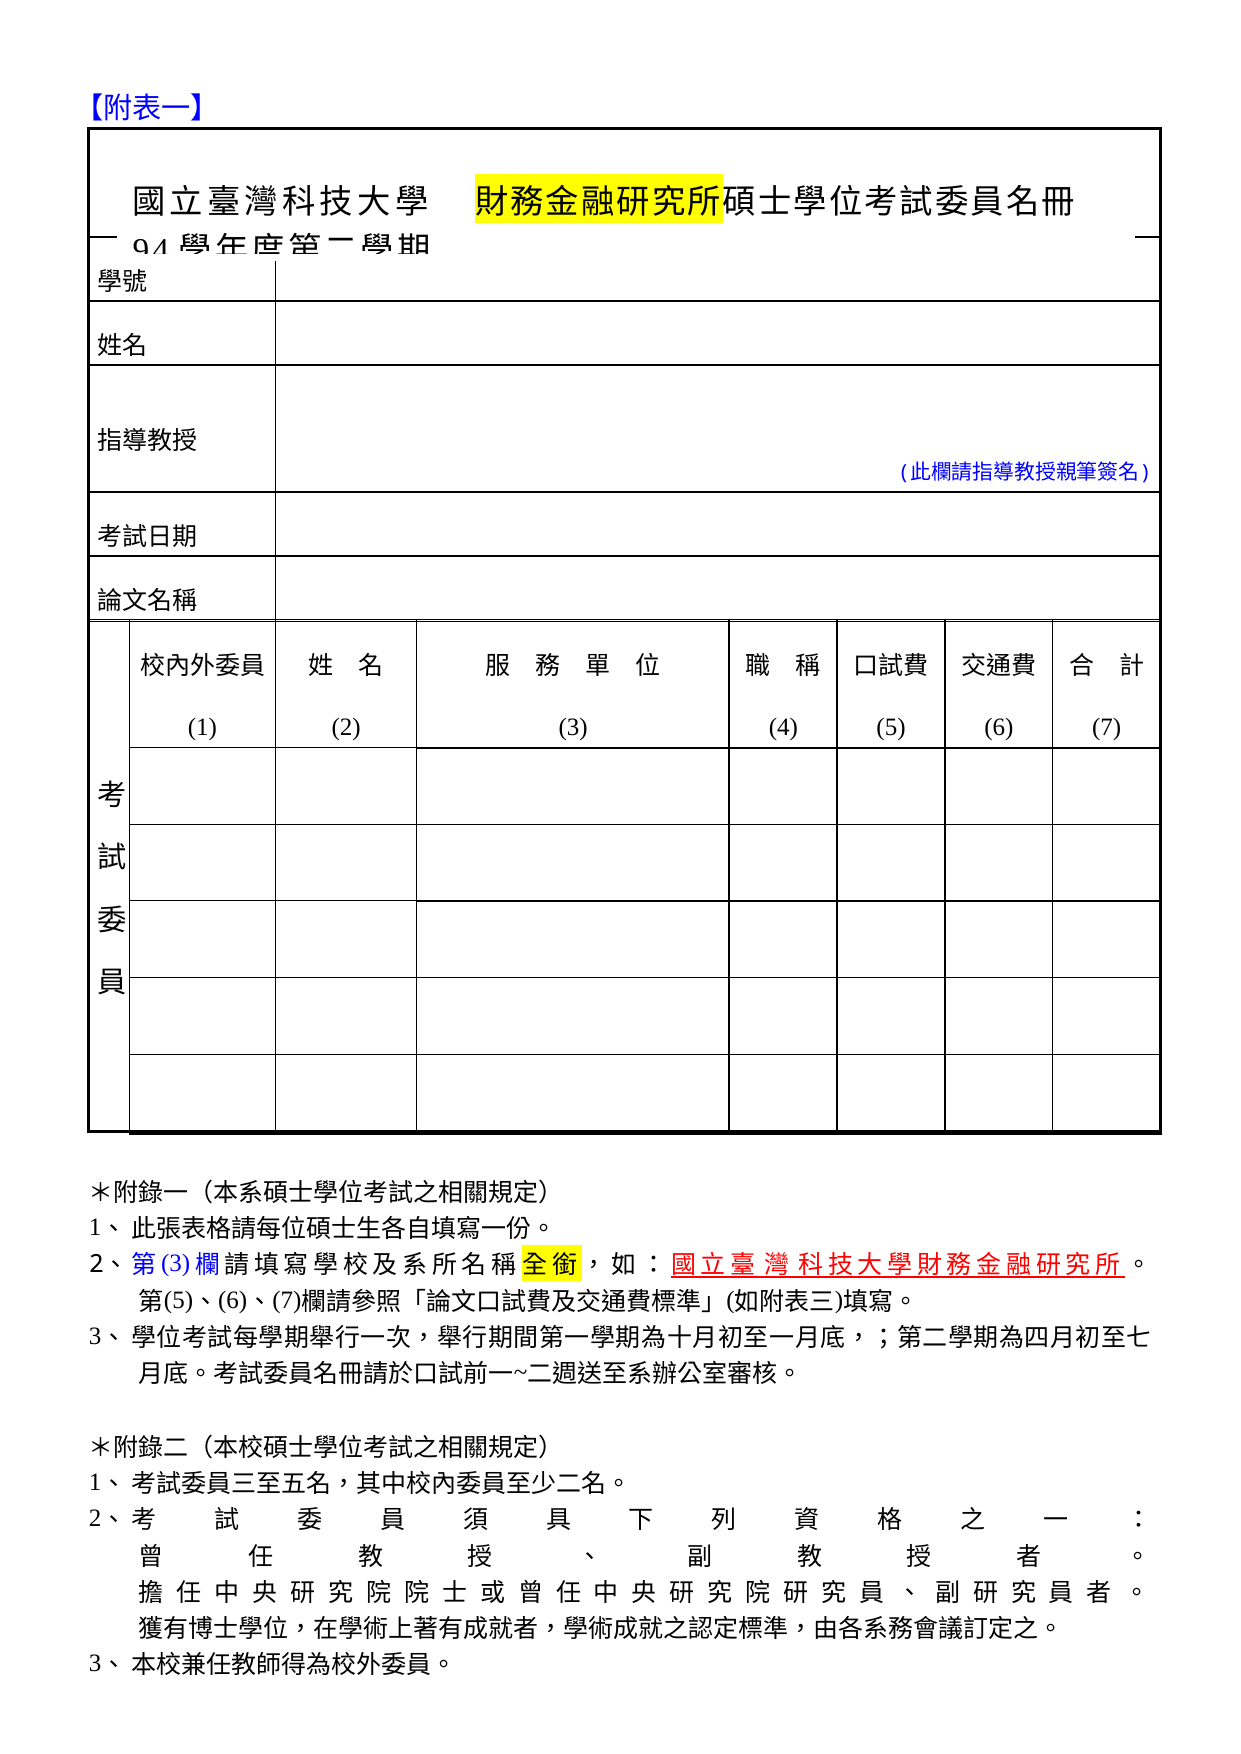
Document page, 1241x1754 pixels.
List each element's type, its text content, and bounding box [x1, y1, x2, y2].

table_cell [130, 978, 275, 1053]
table_cell [838, 1055, 944, 1130]
table_cell 合 計 (7) [1053, 622, 1159, 747]
list 此張表格請每位碩士生各自填寫一份。 [89, 1208, 1152, 1245]
table_cell 口試費(5) [838, 622, 944, 747]
table_cell [946, 978, 1052, 1053]
table_cell [276, 978, 416, 1053]
table_cell [276, 748, 416, 824]
table_cell [1053, 902, 1159, 977]
table_cell [1053, 978, 1159, 1053]
table_cell [946, 902, 1052, 977]
table_cell [730, 825, 836, 900]
table_cell 姓 名 (2) [276, 622, 416, 747]
table_cell 考試委員 [90, 622, 129, 1130]
table_cell [730, 978, 836, 1053]
table_cell 交通費(6) [946, 622, 1052, 747]
table_cell [276, 557, 1159, 619]
table_cell [417, 825, 728, 900]
table_cell 指導教授 [90, 366, 275, 491]
list 考試委員三至五名，其中校內委員至少二名。 [89, 1463, 1152, 1500]
text ＊附錄一（本系碩士學位考試之相關規定） [89, 1172, 1152, 1208]
table_cell [130, 1055, 275, 1130]
table_cell [276, 238, 1159, 300]
text ＊附錄二（本校碩士學位考試之相關規定） [89, 1427, 1152, 1463]
table_cell 學號 [90, 238, 275, 300]
table_cell [838, 825, 944, 900]
table_cell [276, 493, 1159, 555]
table_cell [946, 825, 1052, 900]
list 學位考試每學期舉行一次，舉行期間第一學期為十月初至一月底，；第二學期為四月初至七月底。考試委員名冊請於口試前一~二週送至系辦公室審核。 [89, 1317, 1152, 1390]
table_cell [130, 825, 275, 900]
table_cell 姓名 [90, 302, 275, 364]
table_cell [1053, 749, 1159, 824]
table_cell [417, 902, 728, 977]
table_cell [276, 1055, 416, 1130]
table_cell [1053, 825, 1159, 900]
table_cell [730, 902, 836, 977]
table_cell [276, 825, 416, 900]
list 本校兼任教師得為校外委員。 [89, 1645, 1152, 1681]
table_cell 職 稱 (4) [730, 622, 836, 747]
table_cell (此欄請指導教授親筆簽名) [276, 366, 1159, 491]
table_cell [946, 749, 1052, 824]
table_cell [838, 749, 944, 824]
table_header [90, 130, 1159, 261]
table_cell 考試日期 [90, 493, 275, 555]
table_cell [730, 1055, 836, 1130]
list 考試委員須具下列資格之一： 曾任教授、副教授者。 擔任中央研究院院士或曾任中央研究院研究員、副研究員者。 獲有博士學位，在學術上著有成就者，學術成就之認定標準，由各系務會議訂定之。 [89, 1500, 1152, 1645]
table_cell [838, 978, 944, 1053]
table_cell [1053, 1055, 1159, 1130]
table_cell [276, 302, 1159, 364]
table_cell [417, 978, 728, 1053]
table_cell [417, 749, 728, 824]
table_cell [946, 1055, 1052, 1130]
table_cell [130, 748, 275, 824]
list 第(3)欄請填寫學校及系所名稱全銜，如：國立臺灣科技大學財務金融研究所。 第(5)、(6)、(7)欄請參照「論文口試費及交通費標準」(如附表三)填寫。 [89, 1245, 1152, 1317]
table_cell [730, 749, 836, 824]
table_cell 校內外委員(1) [130, 622, 275, 747]
table_cell 論文名稱 [90, 557, 275, 619]
table_cell 服 務 單 位 (3) [417, 622, 728, 747]
table_cell [838, 902, 944, 977]
text 【附表一】 [74, 64, 1152, 127]
table_cell [276, 901, 416, 977]
table_cell [130, 901, 275, 977]
table_cell [417, 1055, 728, 1130]
